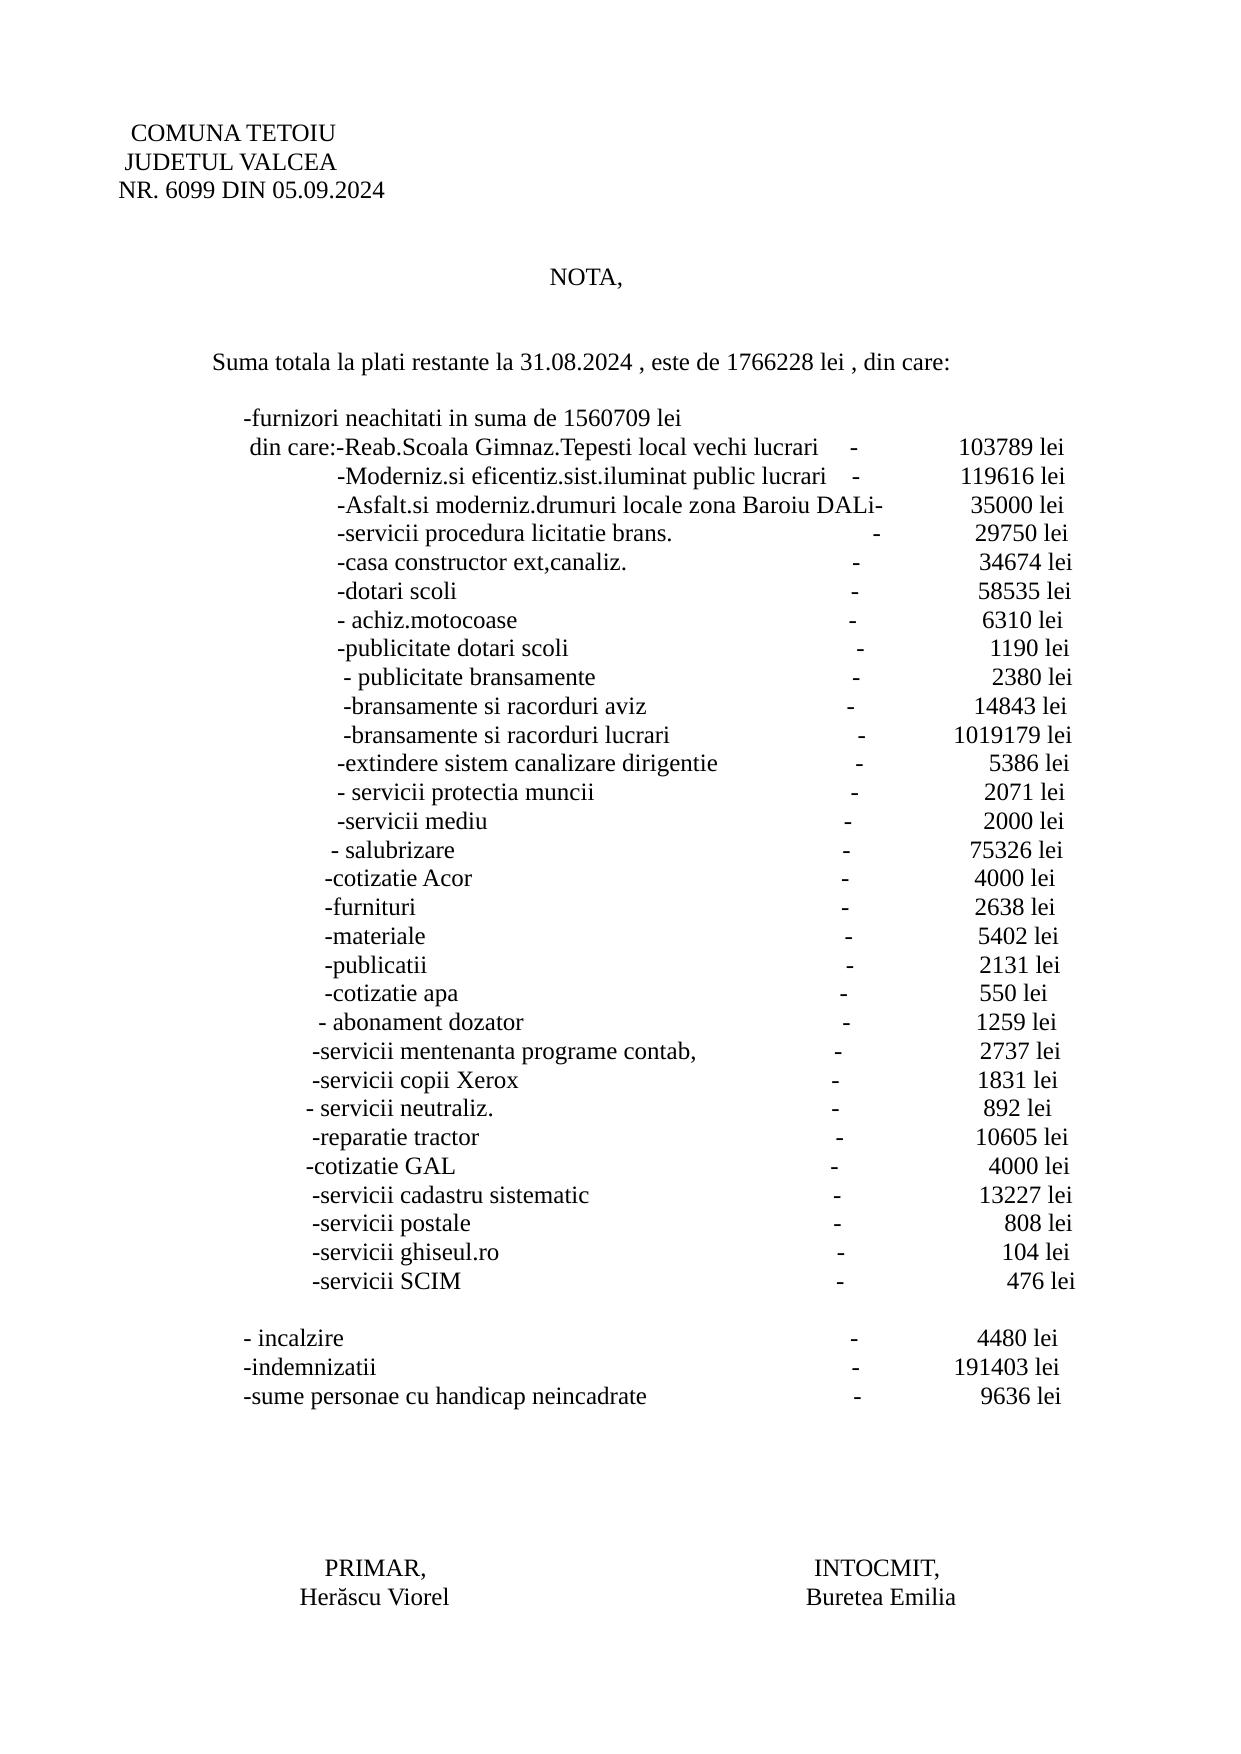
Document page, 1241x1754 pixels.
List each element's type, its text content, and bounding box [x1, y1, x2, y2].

text JUDETUL VALCEA [118, 147, 1122, 176]
text -sume personae cu handicap neincadrate - 9636 lei [118, 1381, 1122, 1410]
text -servicii cadastru sistematic - 13227 lei [118, 1180, 1122, 1208]
text -reparatie tractor - 10605 lei [118, 1122, 1122, 1151]
text -publicatii - 2131 lei [118, 950, 1122, 978]
text -publicitate dotari scoli - 1190 lei [118, 633, 1122, 662]
text - abonament dozator - 1259 lei [118, 1007, 1122, 1036]
text -extindere sistem canalizare dirigentie - 5386 lei [118, 748, 1122, 777]
text din care:-Reab.Scoala Gimnaz.Tepesti local vechi lucrari - 103789 lei [118, 432, 1122, 461]
text -materiale - 5402 lei [118, 921, 1122, 950]
text PRIMAR, INTOCMIT, [118, 1553, 1122, 1582]
text -servicii copii Xerox - 1831 lei [118, 1065, 1122, 1093]
text -cotizatie Acor - 4000 lei [118, 863, 1122, 892]
text -servicii SCIM - 476 lei [118, 1266, 1122, 1295]
text -bransamente si racorduri lucrari - 1019179 lei [118, 720, 1122, 748]
text -casa constructor ext,canaliz. - 34674 lei [118, 547, 1122, 576]
text - salubrizare - 75326 lei [118, 835, 1122, 863]
text - achiz.motocoase - 6310 lei [118, 605, 1122, 633]
text Suma totala la plati restante la 31.08.2024 , este de 1766228 lei , din care: [118, 347, 1122, 375]
text - incalzire - 4480 lei [118, 1323, 1122, 1352]
text -bransamente si racorduri aviz - 14843 lei [118, 691, 1122, 720]
text -furnizori neachitati in suma de 1560709 lei [118, 403, 1122, 432]
text -servicii mediu - 2000 lei [118, 806, 1122, 835]
text -servicii mentenanta programe contab, - 2737 lei [118, 1036, 1122, 1065]
text -dotari scoli - 58535 lei [118, 576, 1122, 605]
text -Asfalt.si moderniz.drumuri locale zona Baroiu DALi- 35000 lei [118, 490, 1122, 518]
text - servicii protectia muncii - 2071 lei [118, 777, 1122, 806]
text -servicii procedura licitatie brans. - 29750 lei [118, 518, 1122, 547]
text -Moderniz.si eficentiz.sist.iluminat public lucrari - 119616 lei [118, 461, 1122, 490]
text -indemnizatii - 191403 lei [118, 1352, 1122, 1381]
text -cotizatie GAL - 4000 lei [118, 1151, 1122, 1180]
text NOTA, [118, 262, 1122, 291]
text -servicii postale - 808 lei [118, 1208, 1122, 1237]
text Herăscu Viorel Buretea Emilia [118, 1582, 1122, 1611]
text - publicitate bransamente - 2380 lei [118, 662, 1122, 691]
text -servicii ghiseul.ro - 104 lei [118, 1237, 1122, 1266]
text NR. 6099 DIN 05.09.2024 [118, 176, 1122, 204]
text -cotizatie apa - 550 lei [118, 978, 1122, 1007]
text -furnituri - 2638 lei [118, 892, 1122, 921]
text COMUNA TETOIU [118, 118, 1122, 147]
text - servicii neutraliz. - 892 lei [118, 1093, 1122, 1122]
